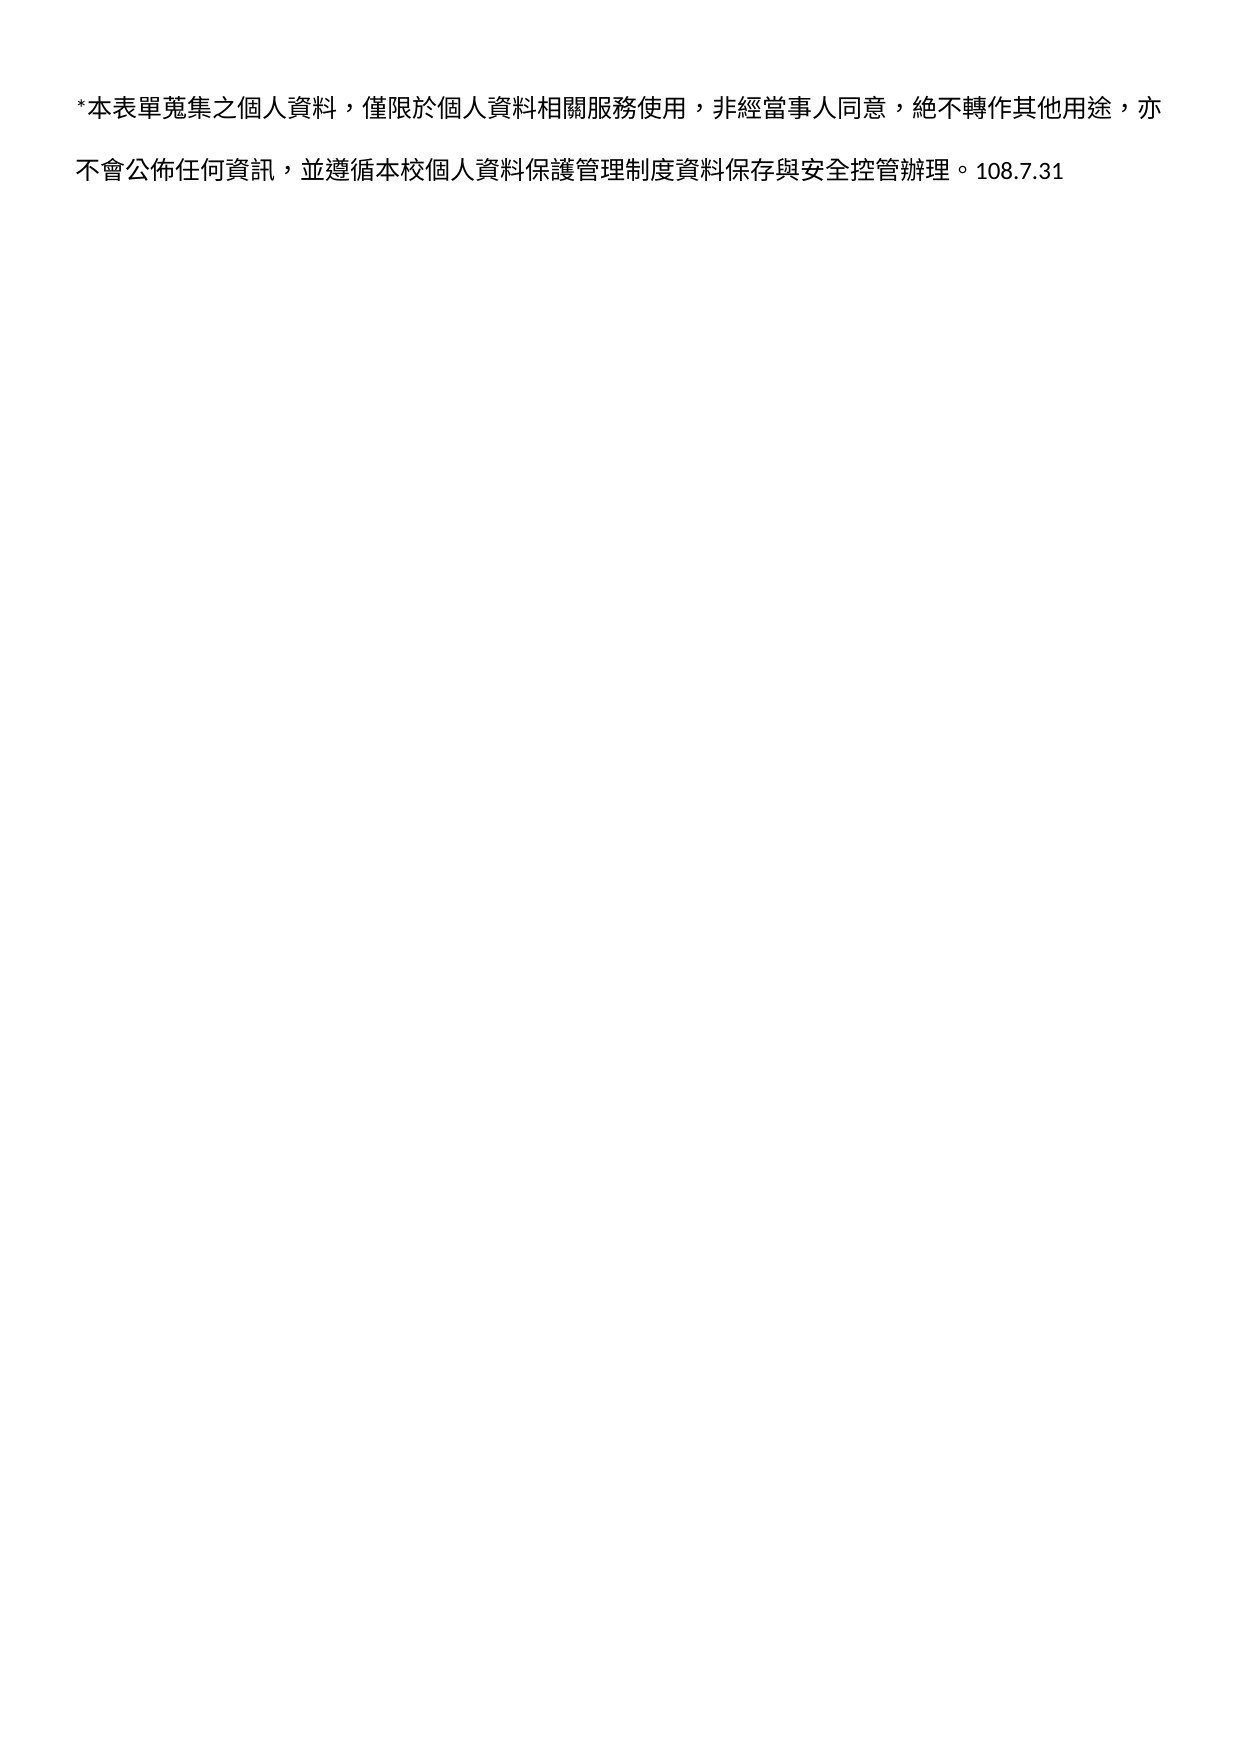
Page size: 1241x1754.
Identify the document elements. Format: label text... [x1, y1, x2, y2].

text *本表單蒐集之個人資料，僅限於個人資料相關服務使用，非經當事人同意，絶不轉作其他用途，亦不會公佈任何資訊，並遵循本校個人資料保護管理制度資料保存與安全控管辦理。108.7.31 [75, 64, 1165, 189]
